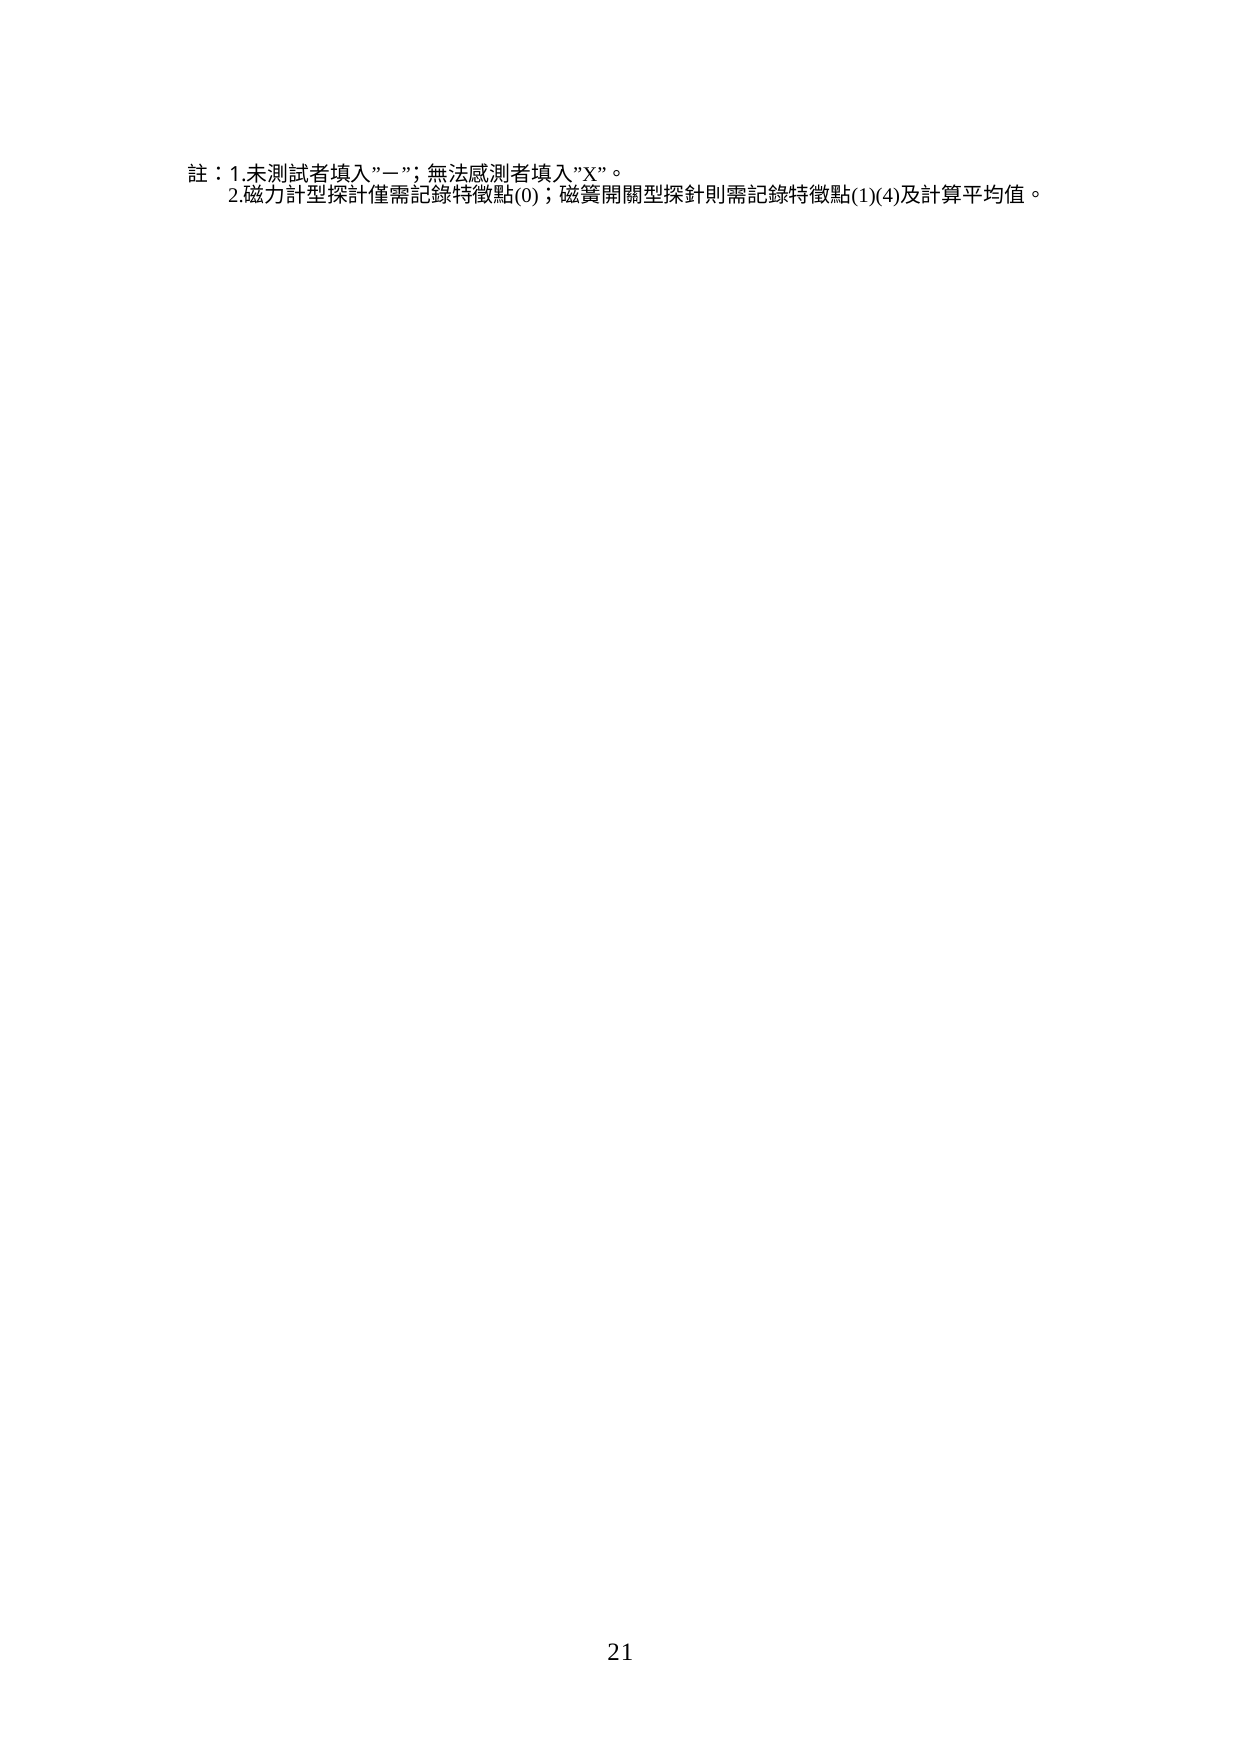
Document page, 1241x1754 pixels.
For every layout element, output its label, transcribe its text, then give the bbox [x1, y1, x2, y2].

text 註：1.未測試者填入”－”；無法感測者填入”X”。 [187, 164, 1053, 185]
text 2.磁力計型探計僅需記錄特徵點(0)；磁簧開關型探針則需記錄特徵點(1)(4)及計算平均值。 [228, 185, 1053, 206]
